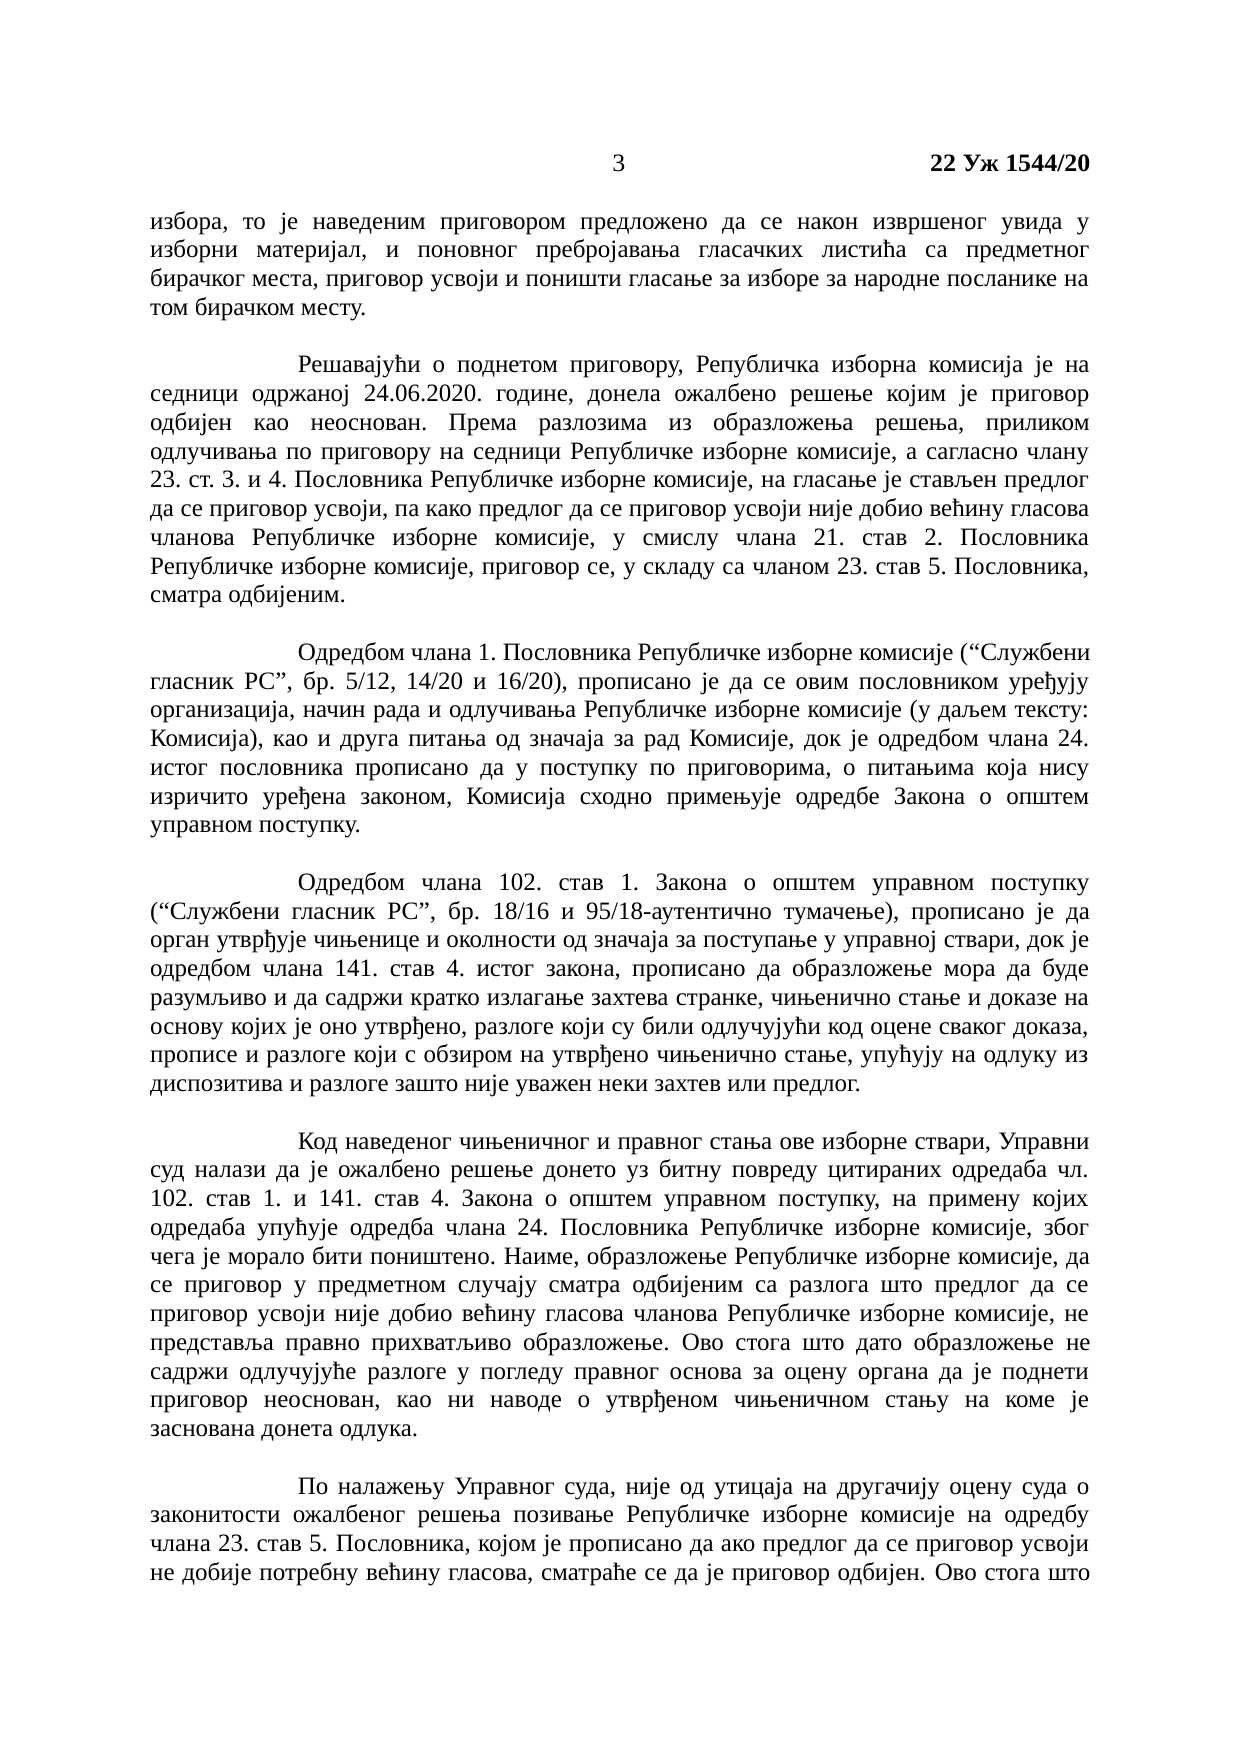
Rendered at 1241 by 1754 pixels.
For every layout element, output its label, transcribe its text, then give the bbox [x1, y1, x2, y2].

text избора, то је наведеним приговором предложено да се након извршеног увида у изборни материјал, и поновног пребројавања гласачких листића са предметног бирачког места, приговор усвоји и поништи гласање за изборе за народне посланике на том бирачком месту. [150, 206, 1090, 321]
text Решавајући о поднетом приговору, Републичка изборна комисија је на седници одржаној 24.06.2020. године, донела ожалбено решење којим је приговор одбијен као неоснован. Према разлозима из образложења решења, приликом одлучивања по приговору на седници Републичке изборне комисије, а сагласно члану 23. ст. 3. и 4. Пословника Републичке изборне комисије, на гласање је стављен предлог да се приговор усвоји, па како предлог да се приговор усвоји није добио већину гласова чланова Републичке изборне комисије, у смислу члана 21. став 2. Пословника Републичке изборне комисије, приговор се, у складу са чланом 23. став 5. Пословника, сматра одбијеним. [150, 349, 1090, 608]
text Одредбом члана 102. став 1. Закона о општем управном поступку (“Службени гласник РС”, бр. 18/16 и 95/18-аутентично тумачење), прописано је да орган утврђује чињенице и околности од значаја за поступање у управној ствари, док је одредбом члана 141. став 4. истог закона, прописано да образложење мора да буде разумљиво и да садржи кратко излагање захтева странке, чињенично стање и доказе на основу којих је оно утврђено, разлоге који су били одлучујући код оцене сваког доказа, прописе и разлоге који с обзиром на утврђено чињенично стање, упућују на одлуку из диспозитива и разлоге зашто није уважен неки захтев или предлог. [150, 867, 1090, 1097]
text По налажењу Управног суда, није од утицаја на другачију оцену суда о законитости ожалбеног решења позивање Републичке изборне комисије на одредбу члана 23. став 5. Пословника, којом је прописано да ако предлог да се приговор усвоји не добије потребну већину гласова, сматраће се да је приговор одбијен. Ово стога што [150, 1471, 1090, 1586]
text Одредбом члана 1. Пословника Републичке изборне комисије (“Службени гласник РС”, бр. 5/12, 14/20 и 16/20), прописано је да се овим пословником уређују организација, начин рада и одлучивања Републичке изборне комисије (у даљем тексту: Комисија), као и друга питања од значаја за рад Комисије, док је одредбом члана 24. истог пословника прописано да у поступку по приговорима, о питањима која нису изричито уређена законом, Комисија сходно примењује одредбе Закона о општем управном поступку. [150, 637, 1090, 838]
text Код наведеног чињеничног и правног стања ове изборне ствари, Управни суд налази да је ожалбено решење донето уз битну повреду цитираних одредаба чл. 102. став 1. и 141. став 4. Закона о општем управном поступку, на примену којих одредаба упућује одредба члана 24. Пословника Републичке изборне комисије, због чега је морало бити поништено. Наиме, образложење Републичке изборне комисије, да се приговор у предметном случају сматра одбијеним са разлога што предлог да се приговор усвоји није добио већину гласова чланова Републичке изборне комисије, не представља правно прихватљиво образложење. Ово стога што дато образложење не садржи одлучујуће разлоге у погледу правног основа за оцену органа да је поднети приговор неоснован, као ни наводе о утврђеном чињеничном стању на коме је заснована донета одлука. [150, 1126, 1090, 1442]
